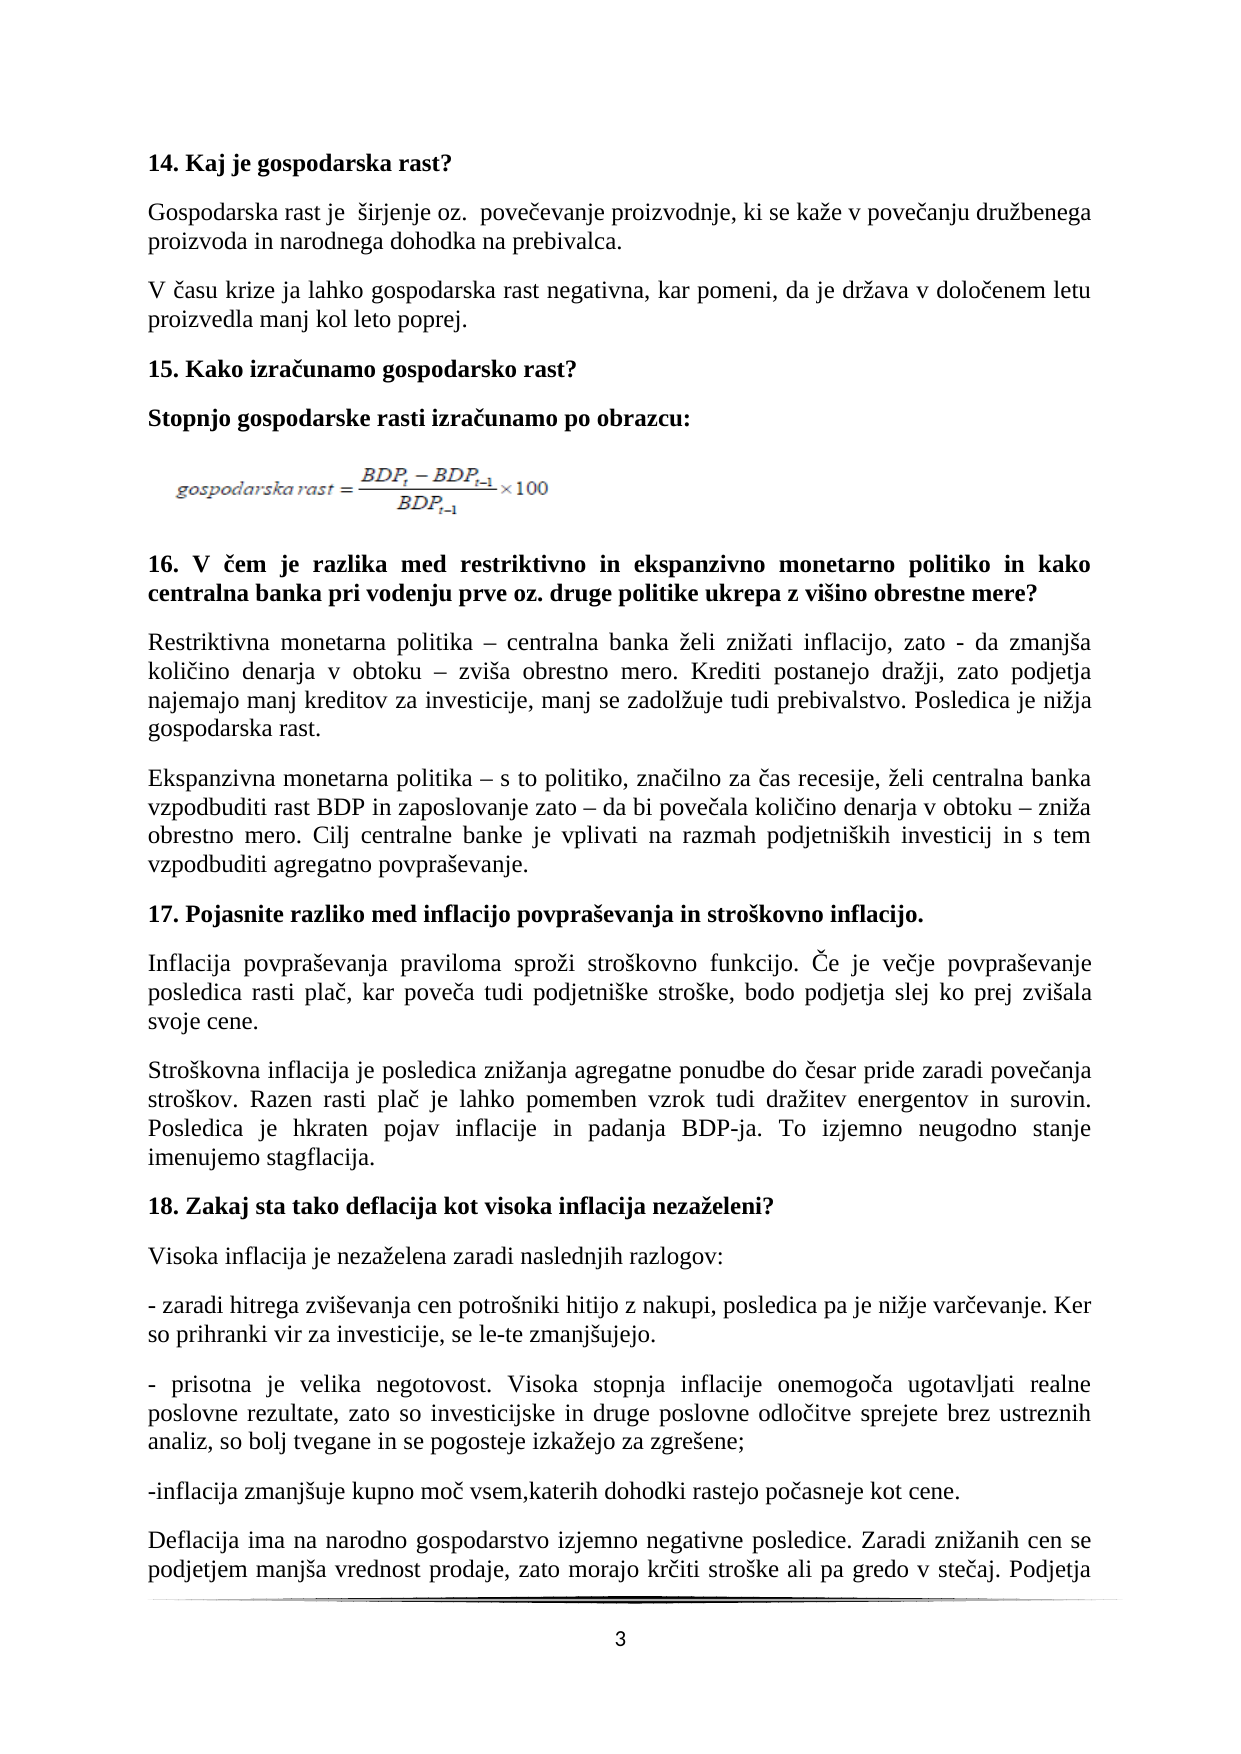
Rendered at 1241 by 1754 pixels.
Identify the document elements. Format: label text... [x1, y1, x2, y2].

text Inflacija povpraševanja praviloma sproži stroškovno funkcijo. Če je večje povpraševanje posledica rasti plač, kar poveča tudi podjetniške stroške, bodo podjetja slej ko prej zvišala svoje cene. [148, 948, 1093, 1035]
picture [164, 462, 555, 519]
text - prisotna je velika negotovost. Visoka stopnja inflacije onemogoča ugotavljati realne poslovne rezultate, zato so investicijske in druge poslovne odločitve sprejete brez ustreznih analiz, so bolj tvegane in se pogosteje izkažejo za zgrešene; [148, 1369, 1093, 1455]
text 17. Pojasnite razliko med inflacijo povpraševanja in stroškovno inflacijo. [148, 899, 1093, 928]
text Stopnjo gospodarske rasti izračunamo po obrazcu: [148, 403, 1093, 432]
text Gospodarska rast je širjenje oz. povečevanje proizvodnje, ki se kaže v povečanju družbenega proizvoda in narodnega dohodka na prebivalca. [148, 197, 1093, 255]
text 18. Zakaj sta tako deflacija kot visoka inflacija nezaželeni? [148, 1191, 1093, 1220]
text Ekspanzivna monetarna politika – s to politiko, značilno za čas recesije, želi centralna banka vzpodbuditi rast BDP in zaposlovanje zato – da bi povečala količino denarja v obtoku – zniža obrestno mero. Cilj centralne banke je vplivati na razmah podjetniških investicij in s tem vzpodbuditi agregatno povpraševanje. [148, 763, 1093, 878]
text - zaradi hitrega zviševanja cen potrošniki hitijo z nakupi, posledica pa je nižje varčevanje. Ker so prihranki vir za investicije, se le-te zmanjšujejo. [148, 1291, 1093, 1348]
picture [147, 1596, 1123, 1604]
text Visoka inflacija je nezaželena zaradi naslednjih razlogov: [148, 1241, 1093, 1270]
text 14. Kaj je gospodarska rast? [148, 148, 1093, 176]
text Deflacija ima na narodno gospodarstvo izjemno negativne posledice. Zaradi znižanih cen se podjetjem manjša vrednost prodaje, zato morajo krčiti stroške ali pa gredo v stečaj. Podjetja [148, 1526, 1093, 1583]
text 16. V čem je razlika med restriktivno in ekspanzivno monetarno politiko in kako centralna banka pri vodenju prve oz. druge politike ukrepa z višino obrestne mere? [148, 549, 1093, 606]
text V času krize ja lahko gospodarska rast negativna, kar pomeni, da je država v določenem letu proizvedla manj kol leto poprej. [148, 276, 1093, 333]
text -inflacija zmanjšuje kupno moč vsem,katerih dohodki rastejo počasneje kot cene. [148, 1476, 1093, 1505]
text 15. Kako izračunamo gospodarsko rast? [148, 354, 1093, 383]
text Stroškovna inflacija je posledica znižanja agregatne ponudbe do česar pride zaradi povečanja stroškov. Razen rasti plač je lahko pomemben vzrok tudi dražitev energentov in surovin. Posledica je hkraten pojav inflacije in padanja BDP-ja. To izjemno neugodno stanje imenujemo stagflacija. [148, 1056, 1093, 1171]
text Restriktivna monetarna politika – centralna banka želi znižati inflacijo, zato - da zmanjša količino denarja v obtoku – zviša obrestno mero. Krediti postanejo dražji, zato podjetja najemajo manj kreditov za investicije, manj se zadolžuje tudi prebivalstvo. Posledica je nižja gospodarska rast. [148, 627, 1093, 742]
